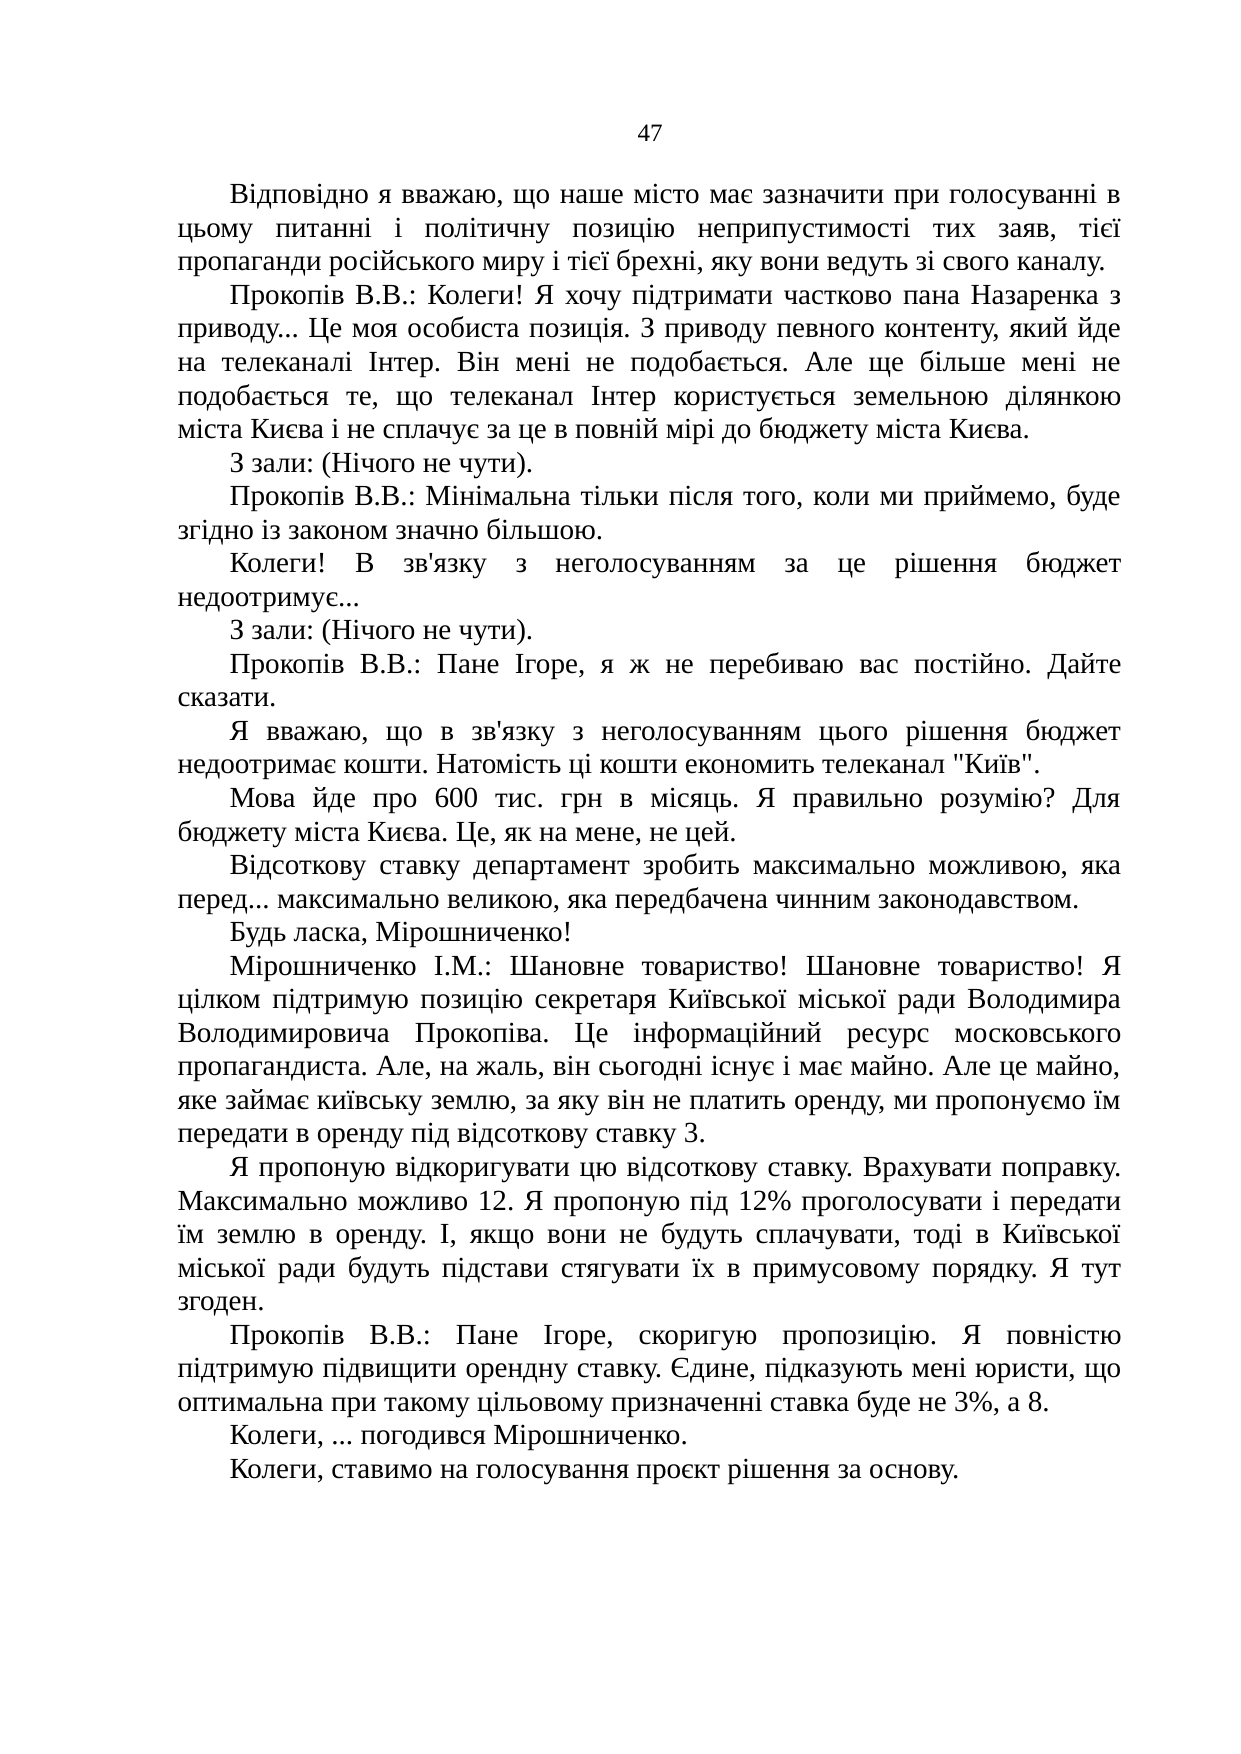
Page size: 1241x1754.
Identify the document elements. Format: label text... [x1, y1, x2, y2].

text Відповідно я вважаю, що наше місто має зазначити при голосуванні в цьому питанні і політичну позицію неприпустимості тих заяв, тієї пропаганди російського миру і тієї брехні, яку вони ведуть зі свого каналу. [177, 176, 1122, 277]
text Прокопів В.В.: Пане Ігоре, я ж не перебиваю вас постійно. Дайте сказати. [177, 646, 1122, 713]
text Колеги, ставимо на голосування проєкт рішення за основу. [177, 1451, 1122, 1484]
text Мірошниченко І.М.: Шановне товариство! Шановне товариство! Я цілком підтримую позицію секретаря Київської міської ради Володимира Володимировича Прокопіва. Це інформаційний ресурс московського пропагандиста. Але, на жаль, він сьогодні існує і має майно. Але це майно, яке займає київську землю, за яку він не платить оренду, ми пропонуємо їм передати в оренду під відсоткову ставку 3. [177, 948, 1122, 1149]
text Колеги, ... погодився Мірошниченко. [177, 1417, 1122, 1451]
text Колеги! В зв'язку з неголосуванням за це рішення бюджет недоотримує... [177, 545, 1122, 612]
text Прокопів В.В.: Пане Ігоре, скоригую пропозицію. Я повністю підтримую підвищити орендну ставку. Єдине, підказують мені юристи, що оптимальна при такому цільовому призначенні ставка буде не 3%, а 8. [177, 1317, 1122, 1417]
text Будь ласка, Мірошниченко! [177, 914, 1122, 948]
text З зали: (Нічого не чути). [177, 612, 1122, 646]
text Прокопів В.В.: Колеги! Я хочу підтримати частково пана Назаренка з приводу... Це моя особиста позиція. З приводу певного контенту, який йде на телеканалі Інтер. Він мені не подобається. Але ще більше мені не подобається те, що телеканал Інтер користується земельною ділянкою міста Києва і не сплачує за це в повній мірі до бюджету міста Києва. [177, 277, 1122, 445]
text Я вважаю, що в зв'язку з неголосуванням цього рішення бюджет недоотримає кошти. Натомість ці кошти економить телеканал "Київ". [177, 713, 1122, 780]
text Відсоткову ставку департамент зробить максимально можливою, яка перед... максимально великою, яка передбачена чинним законодавством. [177, 847, 1122, 914]
text Прокопів В.В.: Мінімальна тільки після того, коли ми приймемо, буде згідно із законом значно більшою. [177, 478, 1122, 545]
text Мова йде про 600 тис. грн в місяць. Я правильно розумію? Для бюджету міста Києва. Це, як на мене, не цей. [177, 780, 1122, 847]
text З зали: (Нічого не чути). [177, 445, 1122, 478]
text Я пропоную відкоригувати цю відсоткову ставку. Врахувати поправку. Максимально можливо 12. Я пропоную під 12% проголосувати і передати їм землю в оренду. І, якщо вони не будуть сплачувати, тоді в Київської міської ради будуть підстави стягувати їх в примусовому порядку. Я тут згоден. [177, 1149, 1122, 1317]
